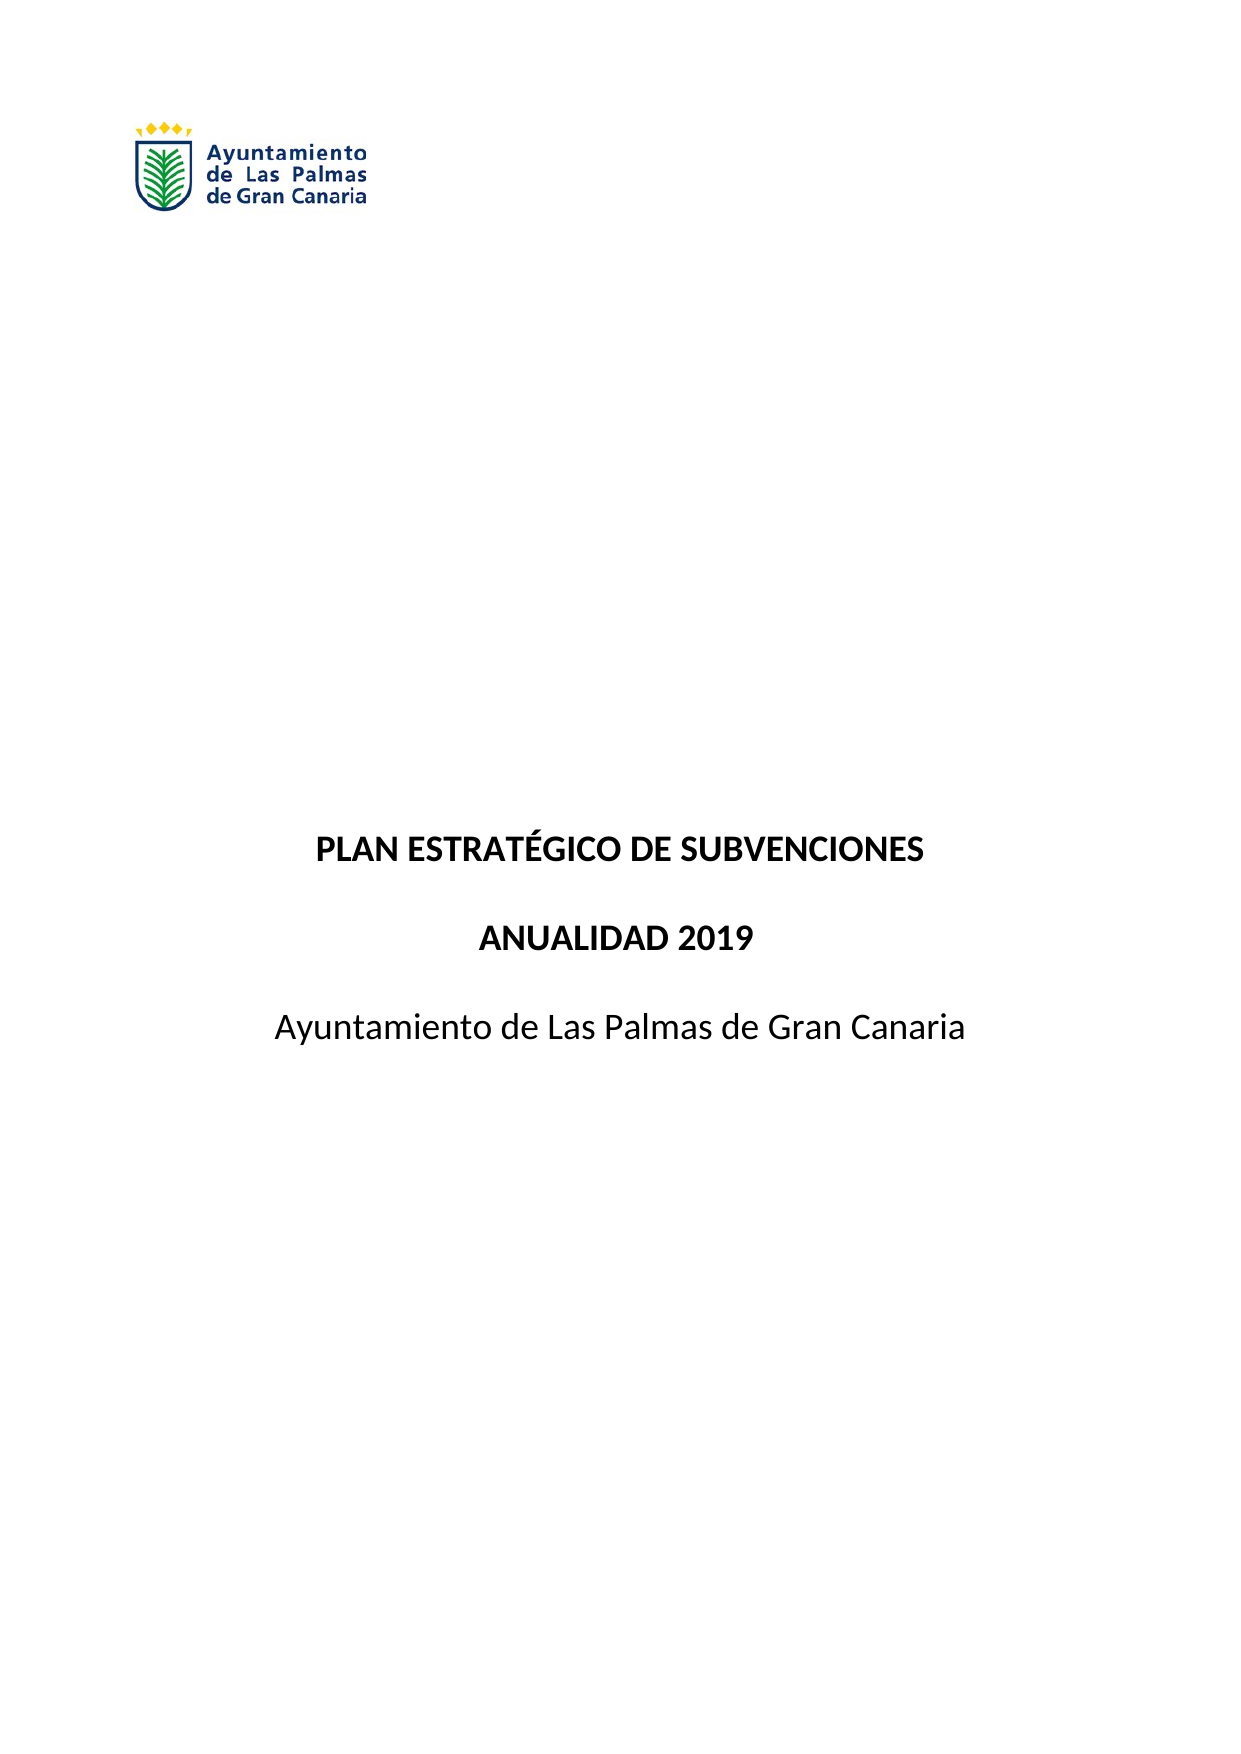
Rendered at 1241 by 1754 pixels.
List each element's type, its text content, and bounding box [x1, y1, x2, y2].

text ANUALIDAD 2019 [133, 914, 1108, 960]
text PLAN ESTRATÉGICO DE SUBVENCIONES [316, 825, 1108, 871]
text Ayuntamiento de Las Palmas de Gran Canaria [274, 1003, 1108, 1049]
